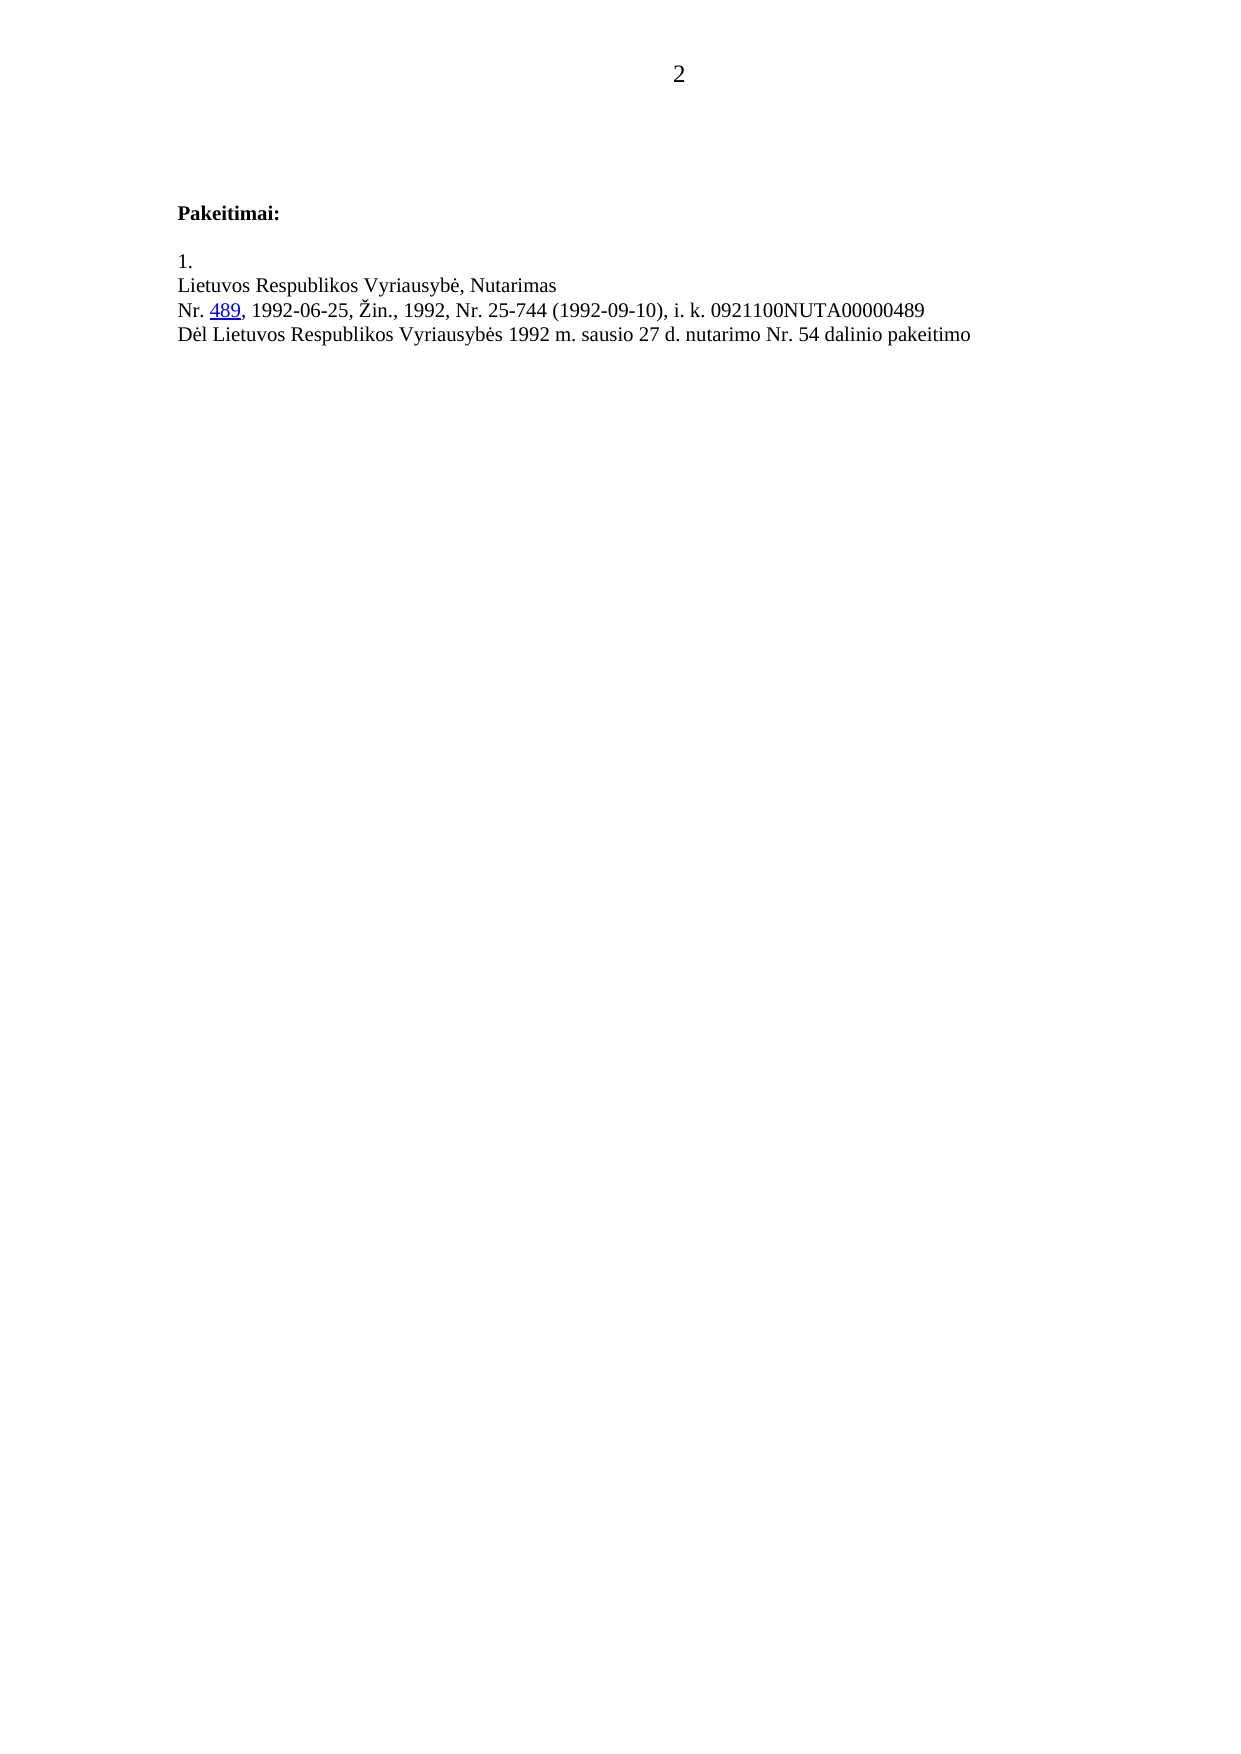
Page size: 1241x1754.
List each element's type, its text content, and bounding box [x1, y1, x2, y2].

text 1. [177, 249, 1181, 273]
text Nr. 489, 1992-06-25, Žin., 1992, Nr. 25-744 (1992-09-10), i. k. 0921100NUTA00000489 [177, 297, 1181, 322]
text Lietuvos Respublikos Vyriausybė, Nutarimas [177, 273, 1181, 297]
text Dėl Lietuvos Respublikos Vyriausybės 1992 m. sausio 27 d. nutarimo Nr. 54 dalinio pakeitimo [177, 322, 1181, 346]
text Pakeitimai: [177, 201, 1181, 225]
